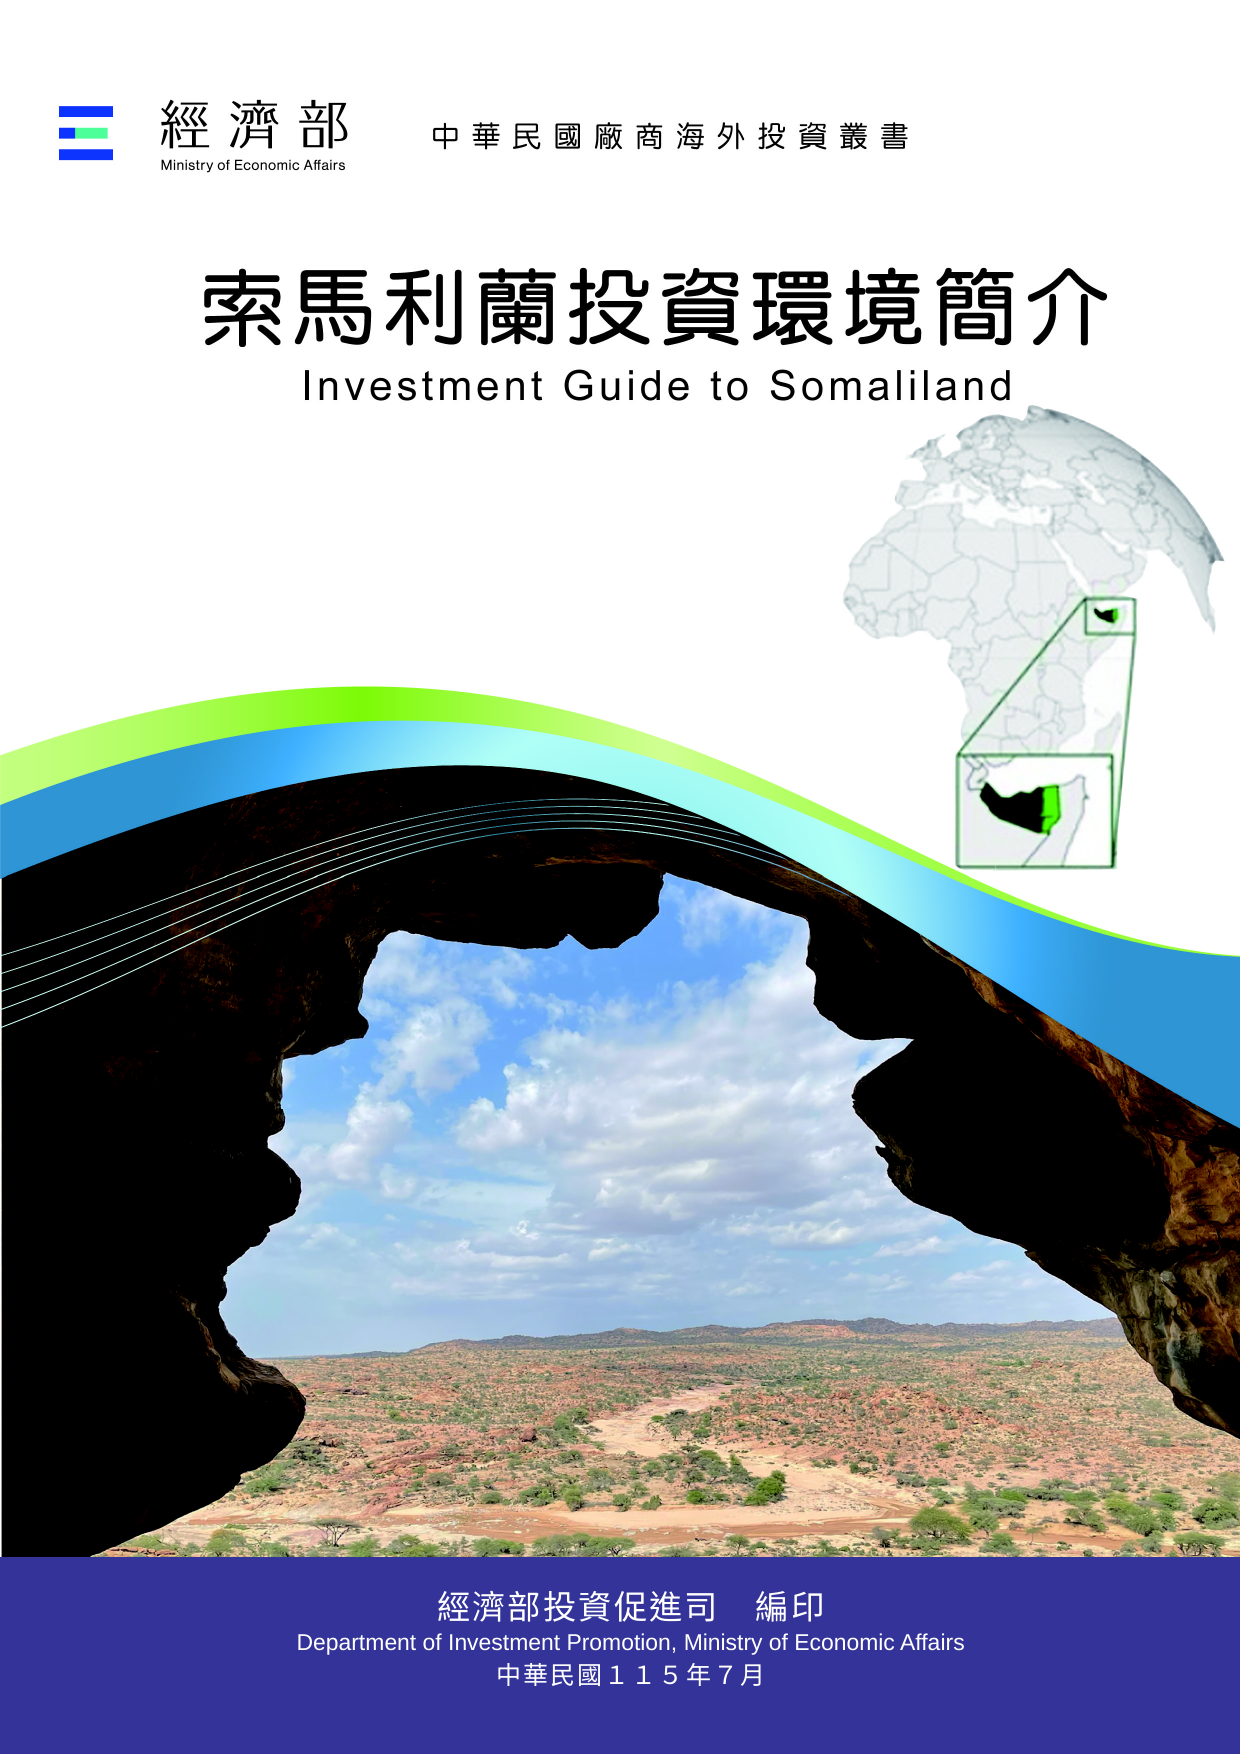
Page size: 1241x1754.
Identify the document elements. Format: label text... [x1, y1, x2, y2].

text 經濟部投資促進司 編印 [0, 1581, 1240, 1629]
text Department of Investment Promotion, Ministry of Economic Affairs [0, 1629, 1240, 1655]
text 中華民國１１５年７月 [0, 1655, 1240, 1691]
picture [0, 0, 1240, 1557]
